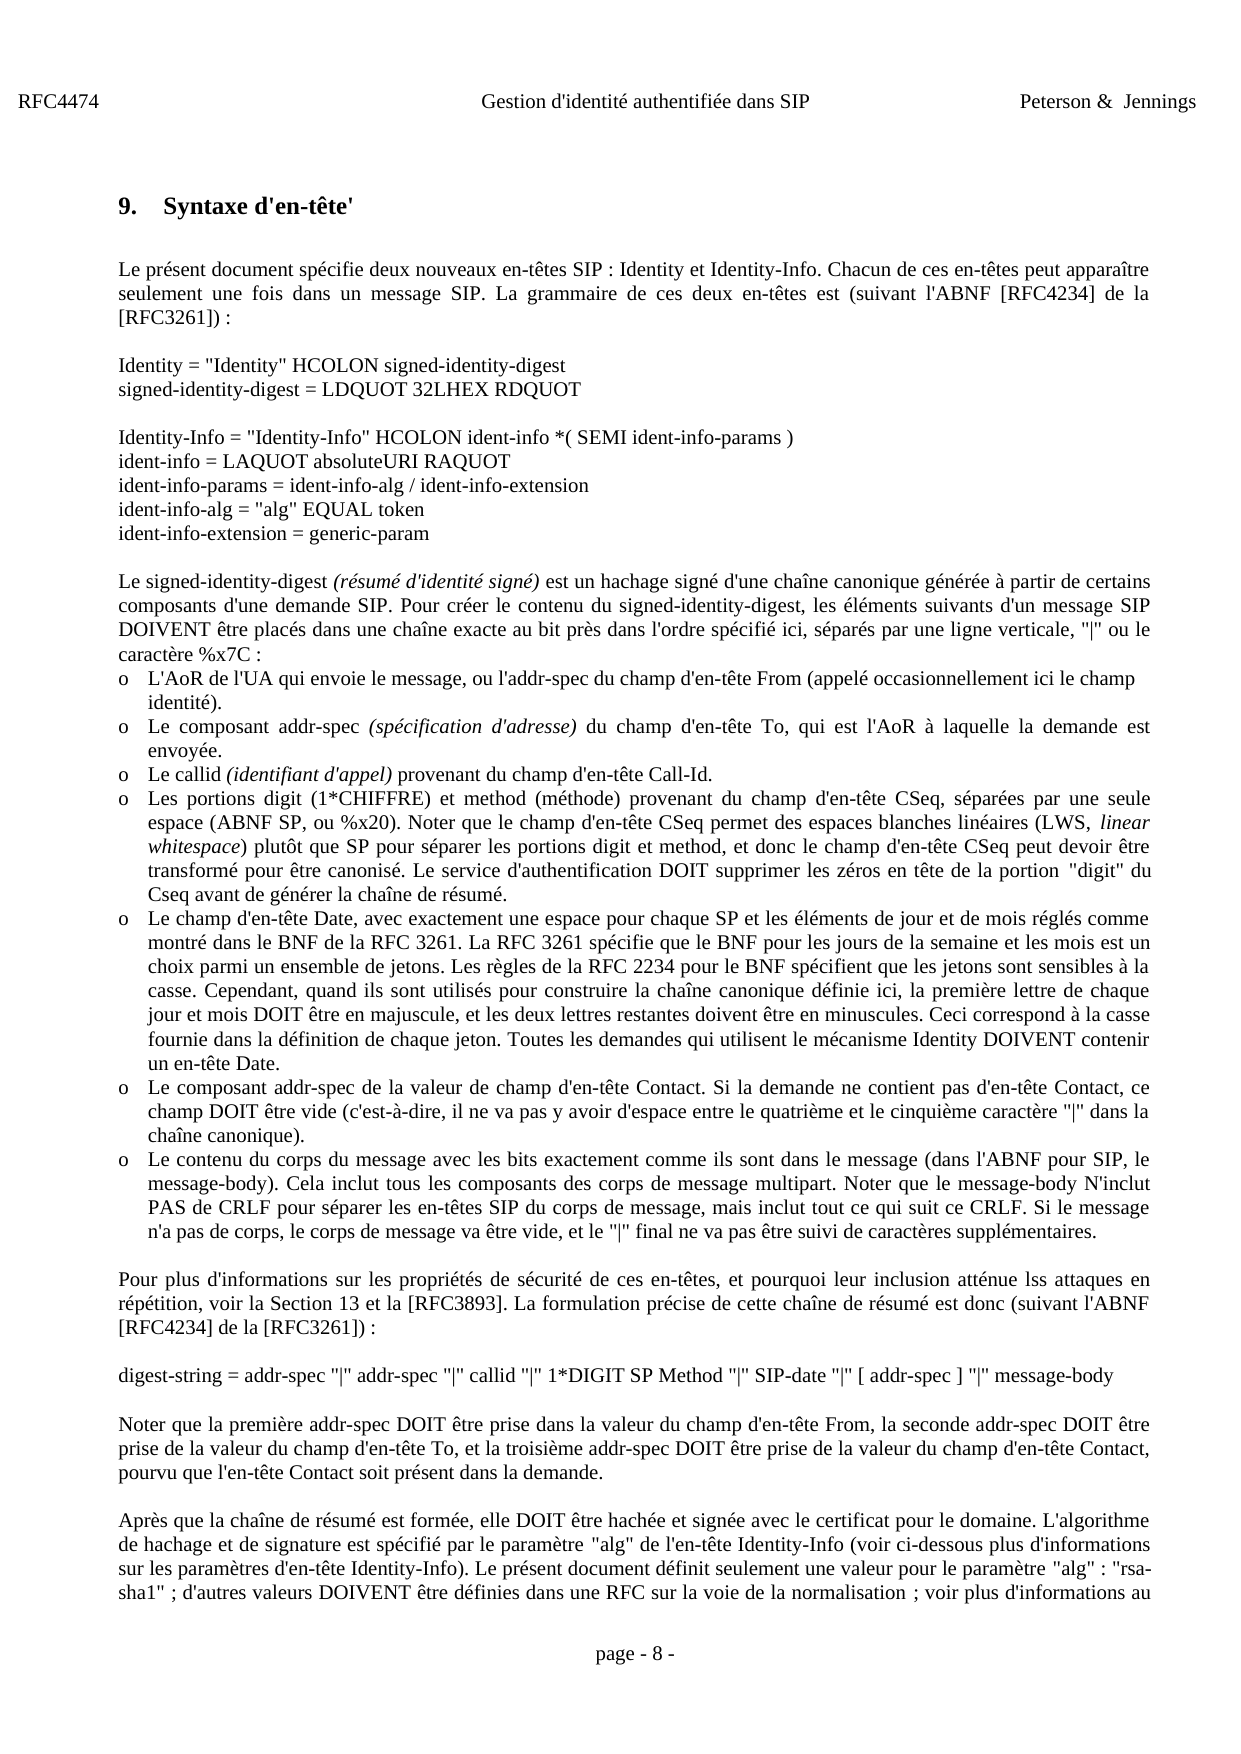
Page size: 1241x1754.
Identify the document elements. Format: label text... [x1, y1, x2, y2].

text o Le composant addr-spec (spécification d'adresse) du champ d'en-tête To, qui est l'AoR à laquelle la demande est envoyée. [118, 714, 1152, 762]
text Identity = "Identity" HCOLON signed-identity-digest [118, 353, 1152, 377]
text Après que la chaîne de résumé est formée, elle DOIT être hachée et signée avec le certificat pour le domaine. L'algorithme de hachage et de signature est spécifié par le paramètre "alg" de l'en-tête Identity-Info (voir ci-dessous plus d'informations sur les paramètres d'en-tête Identity-Info). Le présent document définit seulement une valeur pour le paramètre "alg" : "rsa-sha1" ; d'autres valeurs DOIVENT être définies dans une RFC sur la voie de la normalisation ; voir plus d'informations au [118, 1508, 1152, 1604]
text Pour plus d'informations sur les propriétés de sécurité de ces en-têtes, et pourquoi leur inclusion atténue lss attaques en répétition, voir la Section 13 et la [RFC3893]. La formulation précise de cette chaîne de résumé est donc (suivant l'ABNF [RFC4234] de la [RFC3261]) : [118, 1267, 1152, 1339]
text ident-info = LAQUOT absoluteURI RAQUOT [118, 449, 1152, 473]
text o Le champ d'en-tête Date, avec exactement une espace pour chaque SP et les éléments de jour et de mois réglés comme montré dans le BNF de la RFC 3261. La RFC 3261 spécifie que le BNF pour les jours de la semaine et les mois est un choix parmi un ensemble de jetons. Les règles de la RFC 2234 pour le BNF spécifient que les jetons sont sensibles à la casse. Cependant, quand ils sont utilisés pour construire la chaîne canonique définie ici, la première lettre de chaque jour et mois DOIT être en majuscule, et les deux lettres restantes doivent être en minuscules. Ceci correspond à la casse fournie dans la définition de chaque jeton. Toutes les demandes qui utilisent le mécanisme Identity DOIVENT contenir un en-tête Date. [118, 906, 1152, 1074]
text ident-info-alg = "alg" EQUAL token [118, 497, 1152, 521]
text o Le callid (identifiant d'appel) provenant du champ d'en-tête Call-Id. [118, 762, 1152, 786]
text o L'AoR de l'UA qui envoie le message, ou l'addr-spec du champ d'en-tête From (appelé occasionnellement ici le champ identité). [118, 666, 1152, 714]
text signed-identity-digest = LDQUOT 32LHEX RDQUOT [118, 377, 1152, 401]
text ident-info-extension = generic-param [118, 521, 1152, 545]
text Identity-Info = "Identity-Info" HCOLON ident-info *( SEMI ident-info-params ) [118, 425, 1152, 449]
text o Le contenu du corps du message avec les bits exactement comme ils sont dans le message (dans l'ABNF pour SIP, le message-body). Cela inclut tous les composants des corps de message multipart. Noter que le message-body N'inclut PAS de CRLF pour séparer les en-têtes SIP du corps de message, mais inclut tout ce qui suit ce CRLF. Si le message n'a pas de corps, le corps de message va être vide, et le "|" final ne va pas être suivi de caractères supplémentaires. [118, 1147, 1152, 1243]
text ident-info-params = ident-info-alg / ident-info-extension [118, 473, 1152, 497]
text Le signed-identity-digest (résumé d'identité signé) est un hachage signé d'une chaîne canonique générée à partir de certains composants d'une demande SIP. Pour créer le contenu du signed-identity-digest, les éléments suivants d'un message SIP DOIVENT être placés dans une chaîne exacte au bit près dans l'ordre spécifié ici, séparés par une ligne verticale, "|" ou le caractère %x7C : [118, 569, 1152, 666]
subtitle 9. Syntaxe d'en-tête' [118, 191, 1152, 220]
text Noter que la première addr-spec DOIT être prise dans la valeur du champ d'en-tête From, la seconde addr-spec DOIT être prise de la valeur du champ d'en-tête To, et la troisième addr-spec DOIT être prise de la valeur du champ d'en-tête Contact, pourvu que l'en-tête Contact soit présent dans la demande. [118, 1411, 1152, 1484]
text o Les portions digit (1*CHIFFRE) et method (méthode) provenant du champ d'en-tête CSeq, séparées par une seule espace (ABNF SP, ou %x20). Noter que le champ d'en-tête CSeq permet des espaces blanches linéaires (LWS, linear whitespace) plutôt que SP pour séparer les portions digit et method, et donc le champ d'en-tête CSeq peut devoir être transformé pour être canonisé. Le service d'authentification DOIT supprimer les zéros en tête de la portion "digit" du Cseq avant de générer la chaîne de résumé. [118, 786, 1152, 906]
text digest-string = addr-spec "|" addr-spec "|" callid "|" 1*DIGIT SP Method "|" SIP-date "|" [ addr-spec ] "|" message-body [118, 1363, 1152, 1387]
text Le présent document spécifie deux nouveaux en-têtes SIP : Identity et Identity-Info. Chacun de ces en-têtes peut apparaître seulement une fois dans un message SIP. La grammaire de ces deux en-têtes est (suivant l'ABNF [RFC4234] de la [RFC3261]) : [118, 256, 1152, 329]
text o Le composant addr-spec de la valeur de champ d'en-tête Contact. Si la demande ne contient pas d'en-tête Contact, ce champ DOIT être vide (c'est-à-dire, il ne va pas y avoir d'espace entre le quatrième et le cinquième caractère "|" dans la chaîne canonique). [118, 1074, 1152, 1147]
